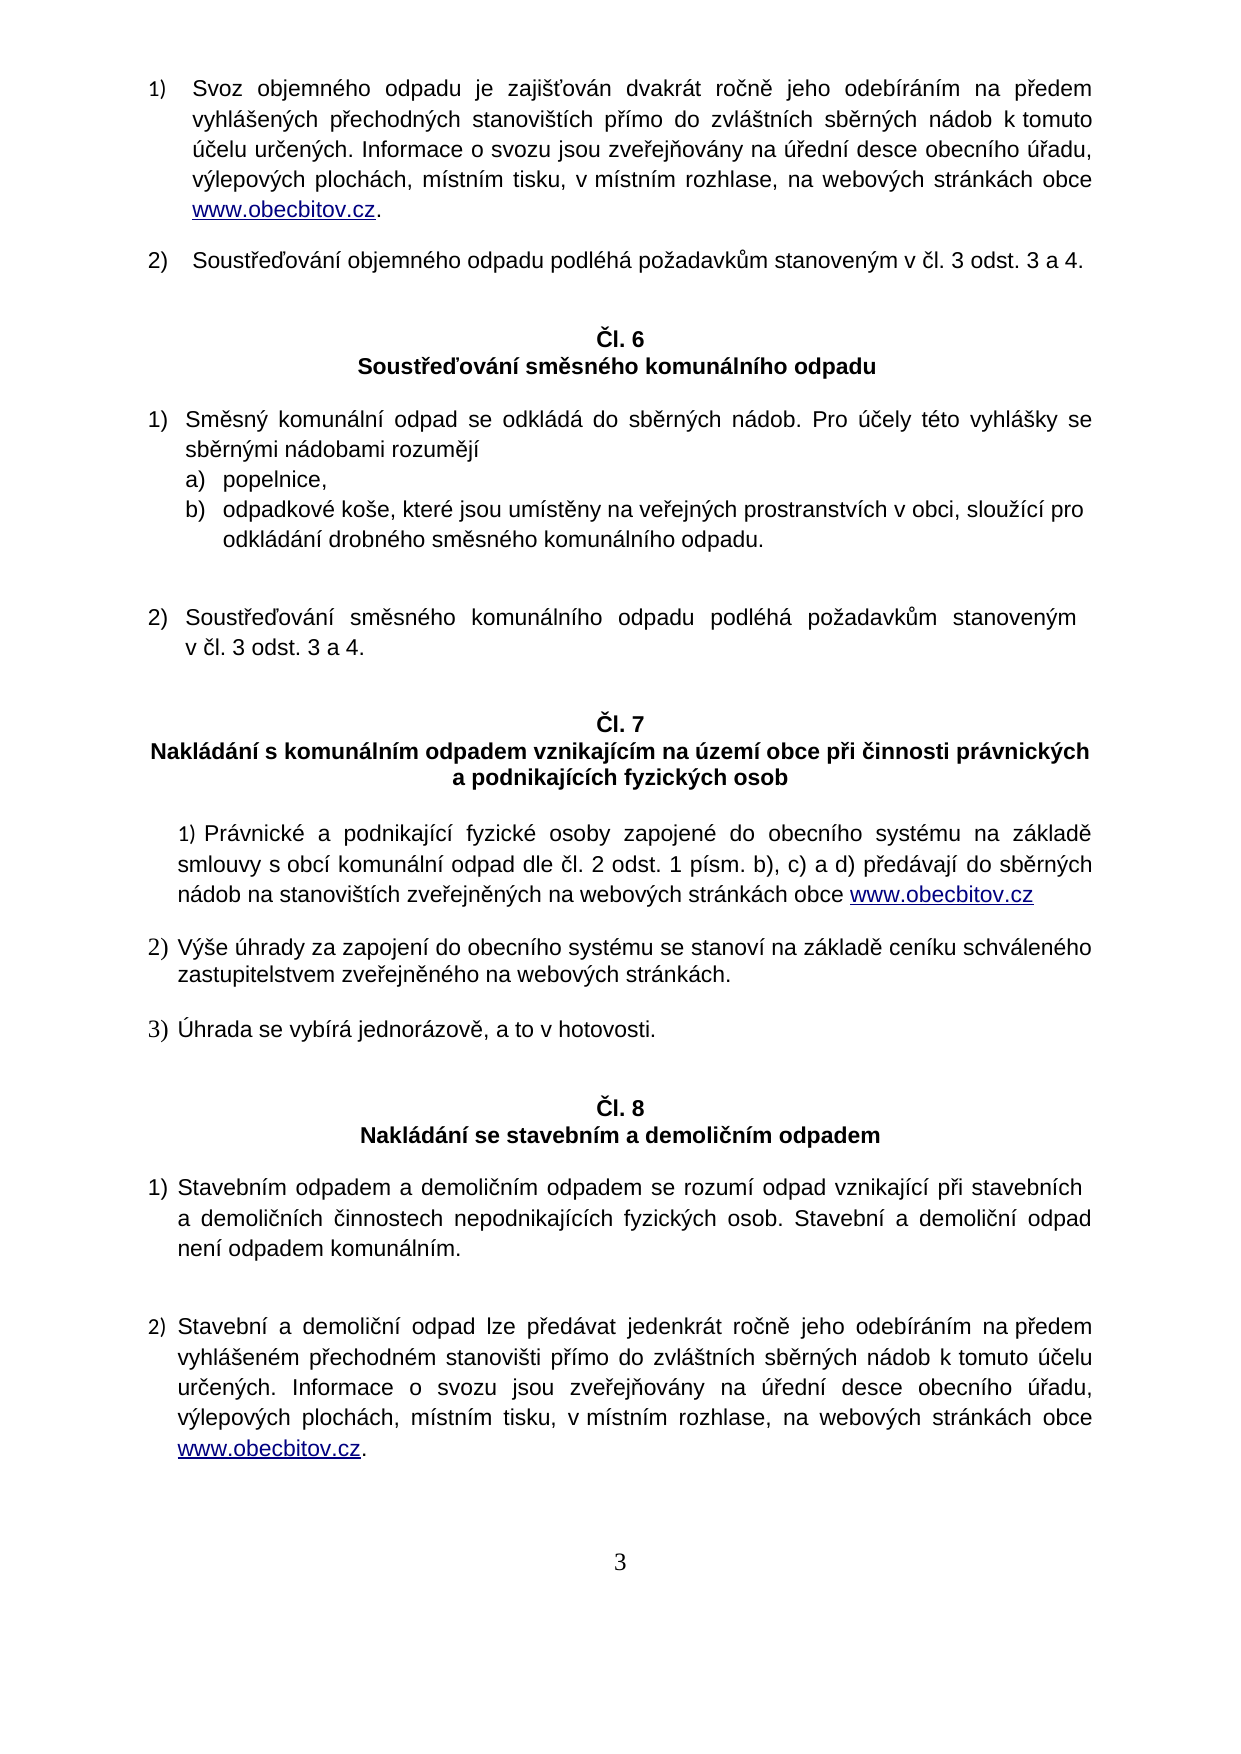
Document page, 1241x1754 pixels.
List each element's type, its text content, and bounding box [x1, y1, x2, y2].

text Čl. 8 [148, 1095, 1092, 1122]
list popelnice, [185, 466, 1092, 492]
list Úhrada se vybírá jednorázově, a to v hotovosti. [148, 1014, 1092, 1042]
text Soustřeďování směsného komunálního odpadu [148, 353, 1092, 379]
list Směsný komunální odpad se odkládá do sběrných nádob. Pro účely této vyhlášky se sběrnými nádobami rozumějí [148, 406, 1092, 462]
list Svoz objemného odpadu je zajišťován dvakrát ročně jeho odebíráním na předem vyhlášených přechodných stanovištích přímo do zvláštních sběrných nádob k tomuto účelu určených. Informace o svozu jsou zveřejňovány na úřední desce obecního úřadu, výlepových plochách, místním tisku, v místním rozhlase, na webových stránkách obce www.obecbitov.cz. [148, 74, 1092, 223]
list Stavební a demoliční odpad lze předávat jedenkrát ročně jeho odebíráním na předem vyhlášeném přechodném stanovišti přímo do zvláštních sběrných nádob k tomuto účelu určených. Informace o svozu jsou zveřejňovány na úřední desce obecního úřadu, výlepových plochách, místním tisku, v místním rozhlase, na webových stránkách obce www.obecbitov.cz. [148, 1312, 1092, 1461]
list Stavebním odpadem a demoličním odpadem se rozumí odpad vznikající při stavebních a demoličních činnostech nepodnikajících fyzických osob. Stavební a demoliční odpad není odpadem komunálním. [148, 1174, 1092, 1261]
subtitle Nakládání s komunálním odpadem vznikajícím na území obce při činnosti právnických a podnikajících fyzických osob [148, 738, 1092, 790]
text Čl. 6 [148, 326, 1092, 353]
list odpadkové koše, které jsou umístěny na veřejných prostranstvích v obci, sloužící pro odkládání drobného směsného komunálního odpadu. [185, 496, 1092, 553]
list Soustřeďování směsného komunálního odpadu podléhá požadavkům stanoveným v čl. 3 odst. 3 a 4. [148, 604, 1092, 660]
text Nakládání se stavebním a demoličním odpadem [148, 1122, 1092, 1148]
list Právnické a podnikající fyzické osoby zapojené do obecního systému na základě smlouvy s obcí komunální odpad dle čl. 2 odst. 1 písm. b), c) a d) předávají do sběrných nádob na stanovištích zveřejněných na webových stránkách obce www.obecbitov.cz [177, 819, 1092, 908]
list Soustřeďování objemného odpadu podléhá požadavkům stanoveným v čl. 3 odst. 3 a 4. [148, 247, 1092, 274]
list Výše úhrady za zapojení do obecního systému se stanoví na základě ceníku schváleného zastupitelstvem zveřejněného na webových stránkách. [148, 932, 1092, 987]
text Čl. 7 [148, 711, 1092, 738]
